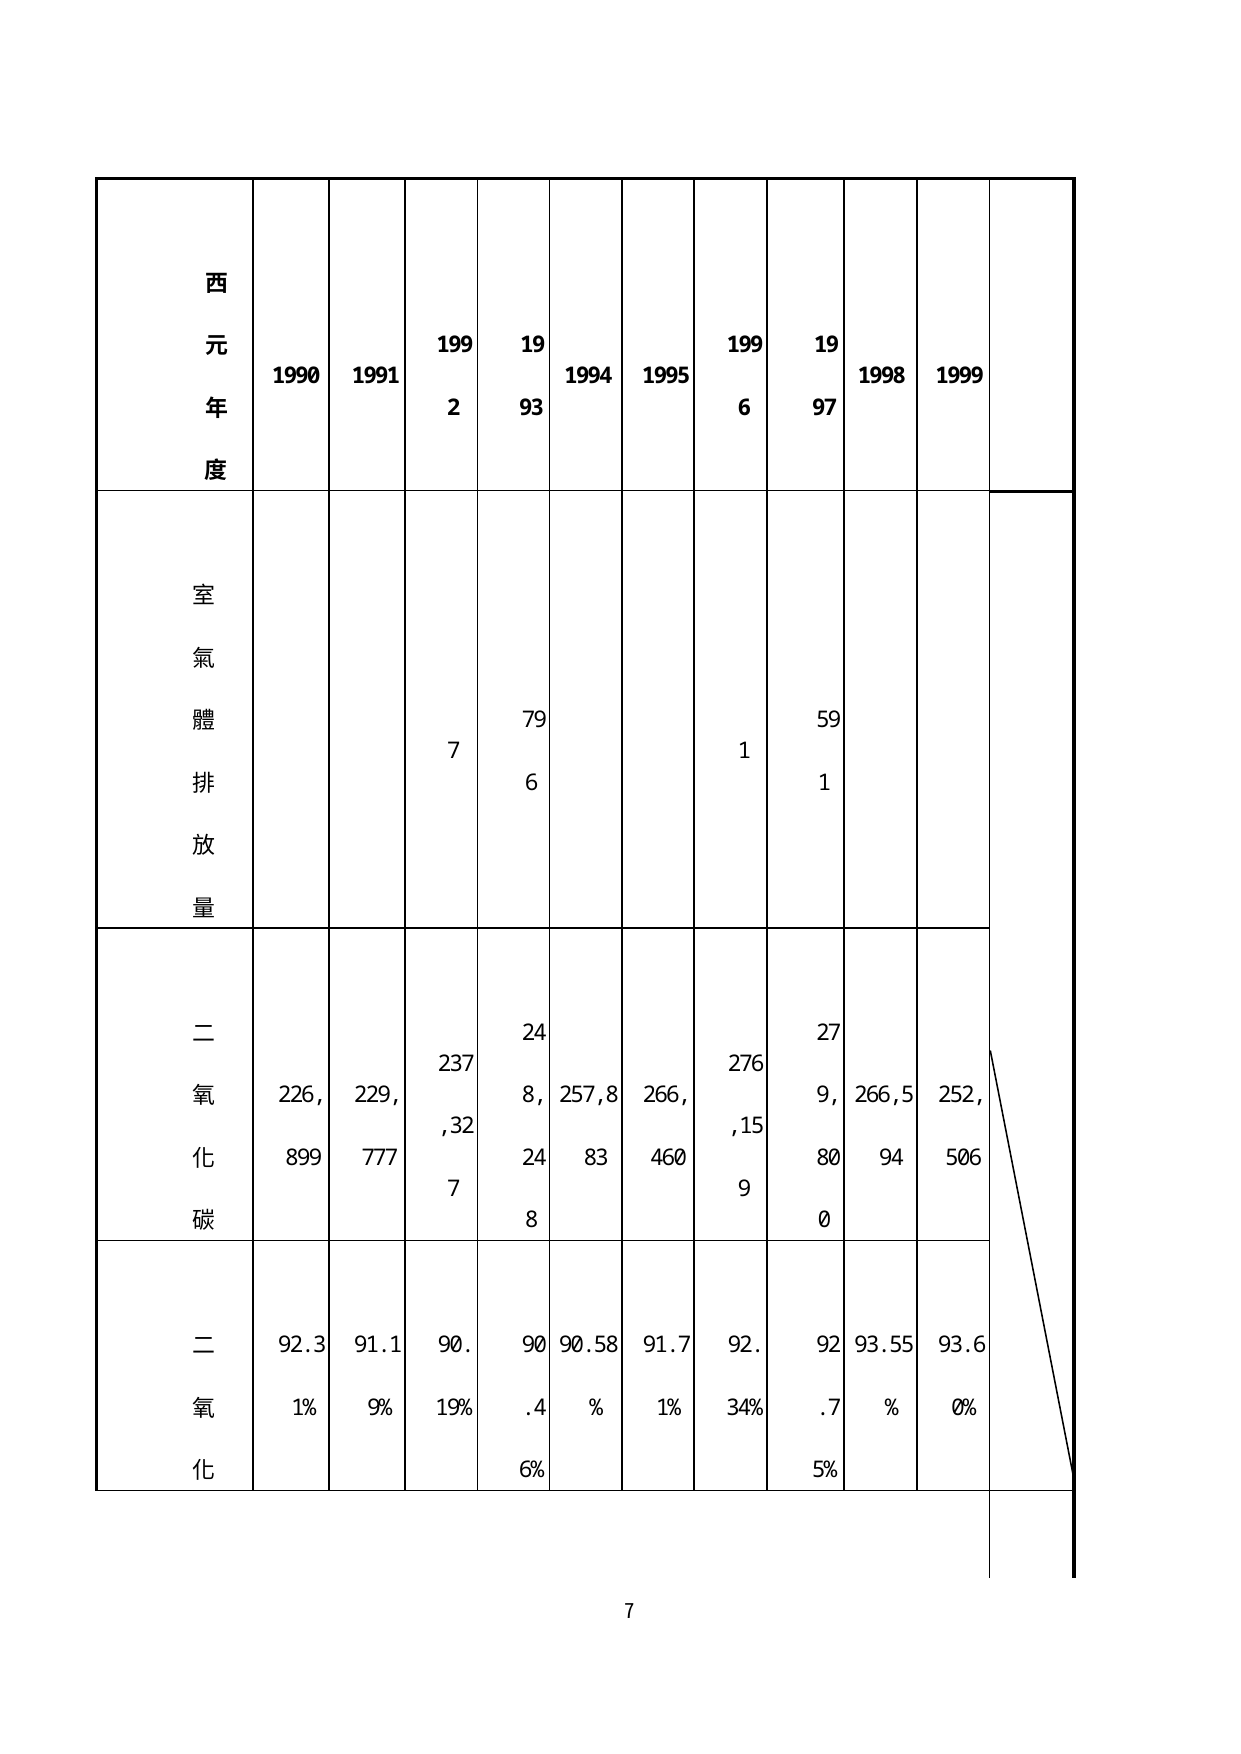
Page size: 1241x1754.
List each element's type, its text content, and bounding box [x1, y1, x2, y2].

table_cell 266,594 [845, 929, 916, 1240]
table_header [990, 180, 1072, 490]
table_header 1998 [845, 180, 916, 490]
table_cell 91.71% [623, 1241, 693, 1490]
table_header 1995 [623, 180, 693, 490]
table_cell [623, 491, 693, 927]
table_header 1994 [550, 180, 621, 490]
table_cell 92.31% [254, 1241, 328, 1490]
table_cell 90.46% [478, 1241, 549, 1490]
table_header 1990 [254, 180, 328, 490]
table_cell 279,800 [768, 929, 843, 1240]
table_cell 257,883 [550, 929, 621, 1240]
table_cell 237,327 [406, 929, 477, 1240]
table_header 1996 [695, 180, 766, 490]
table_cell 229,777 [330, 929, 404, 1240]
table_header 1993 [478, 180, 549, 490]
table_header 1992 [406, 180, 477, 490]
table_header [990, 1059, 1072, 1490]
table_cell [550, 491, 621, 927]
table_cell [845, 491, 916, 927]
table_cell 92.75% [768, 1241, 843, 1490]
table_cell [330, 491, 404, 927]
table_cell 252,506 [918, 929, 989, 1240]
table_cell 591 [768, 491, 843, 927]
table_cell 226,899 [254, 929, 328, 1240]
table_cell 90.58% [550, 1241, 621, 1490]
table_cell 二氧化 [98, 1241, 252, 1490]
table_cell 91.19% [330, 1241, 404, 1490]
table_cell 二氧化碳 [98, 929, 252, 1240]
table_cell 266,460 [623, 929, 693, 1240]
table_cell 276,159 [695, 929, 766, 1240]
table_header 西元年度 [98, 180, 252, 490]
table_cell 1 [695, 491, 766, 927]
table_cell 90.19% [406, 1241, 477, 1490]
table_cell 248,248 [478, 929, 549, 1240]
table_cell [254, 491, 328, 927]
table_header [990, 493, 1072, 1460]
table_header 1991 [330, 180, 404, 490]
table_header 1997 [768, 180, 843, 490]
table_cell 796 [478, 491, 549, 927]
table_header 1999 [918, 180, 989, 490]
table_cell 7 [406, 491, 477, 927]
table_cell 93.55% [845, 1241, 916, 1490]
table_cell [918, 491, 989, 927]
table_cell 93.60% [918, 1241, 989, 1490]
table_cell 室氣體排放量 [98, 491, 252, 927]
table_cell 92.34% [695, 1241, 766, 1490]
